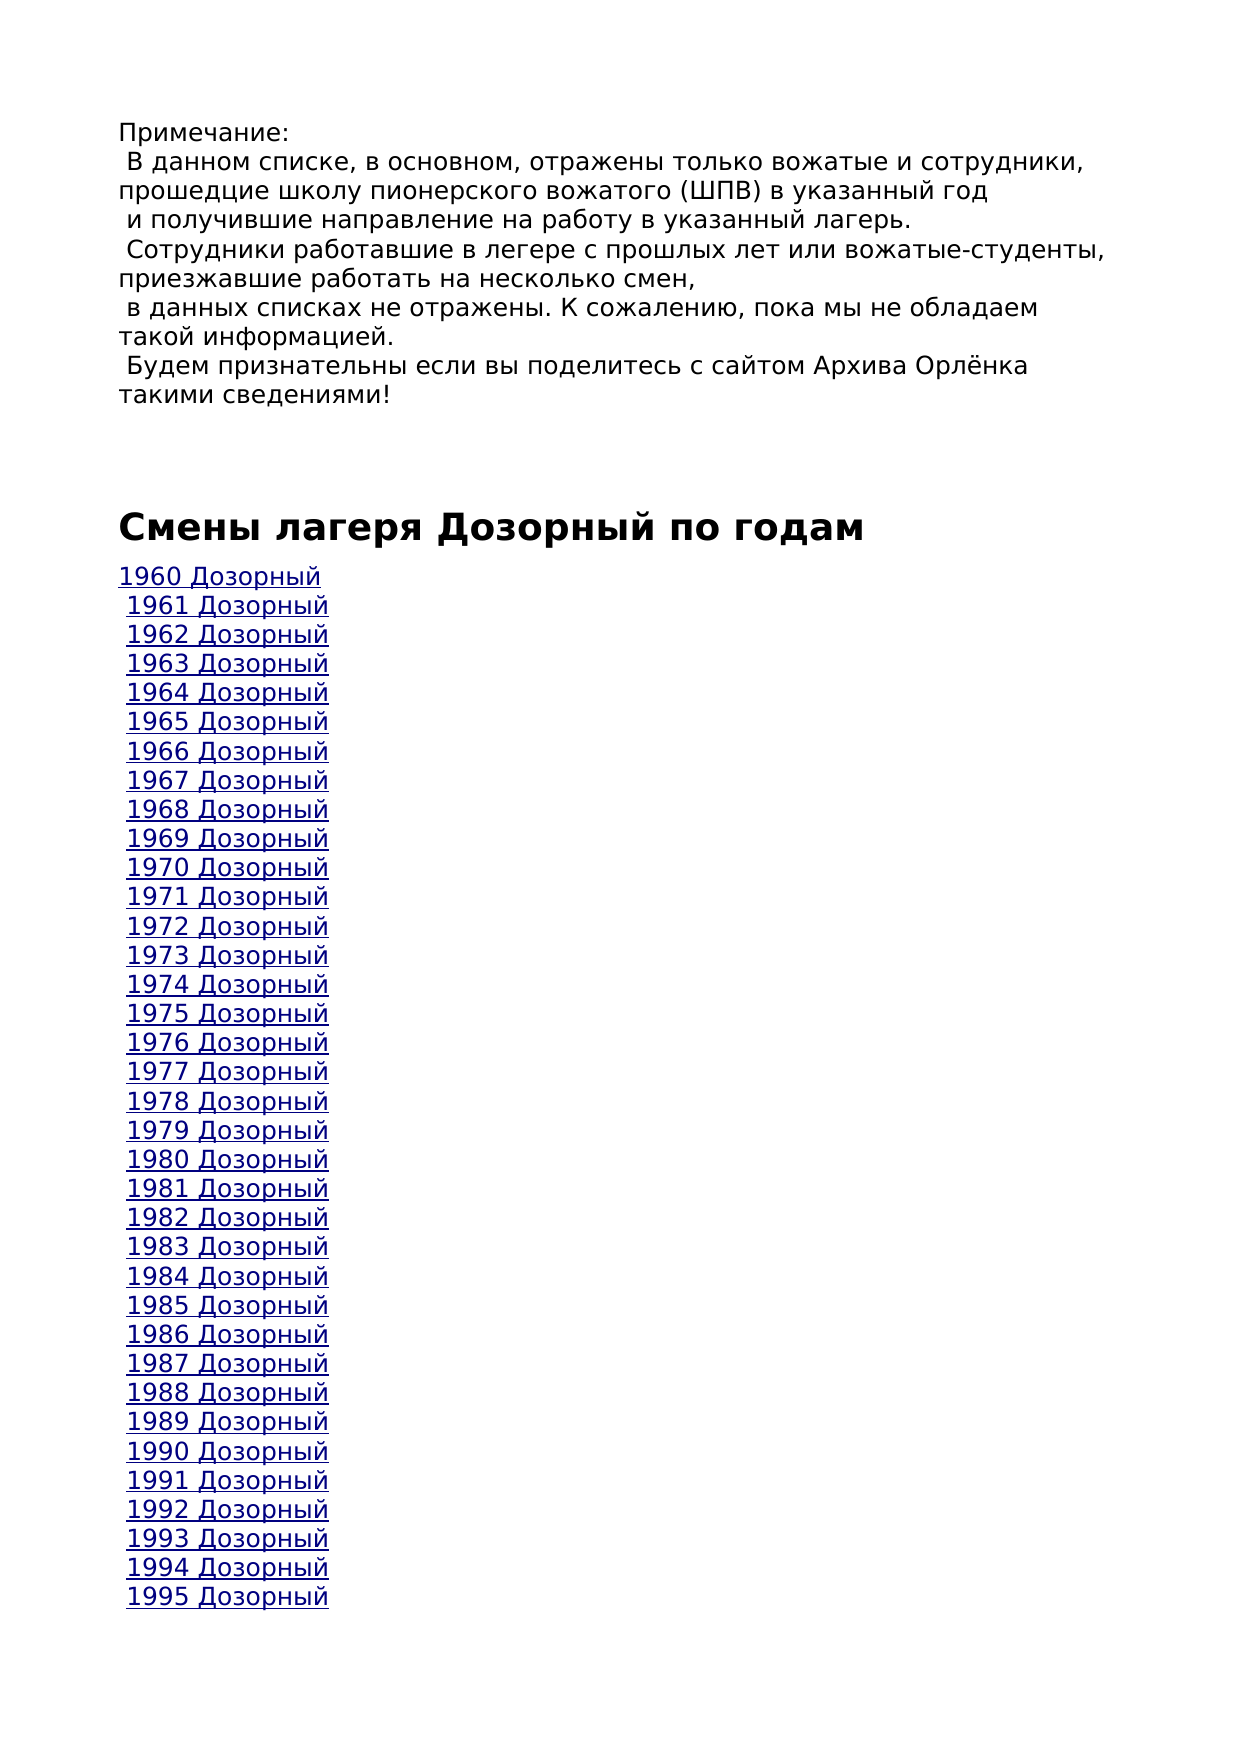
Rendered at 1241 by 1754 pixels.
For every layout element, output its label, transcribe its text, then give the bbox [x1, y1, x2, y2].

subtitle Смены лагеря Дозорный по годам [118, 506, 1122, 549]
text Примечание: В данном списке, в основном, отражены только вожатые и сотрудники, прошедцие школу пионерского вожатого (ШПВ) в указанный год и получившие направление на работу в указанный лагерь. Сотрудники работавшие в легере с прошлых лет или вожатые-студенты, приезжавшие работать на несколько смен, в данных списках не отражены. К сожалению, пока мы не обладаем такой информацией. Будем признательны если вы поделитесь с сайтом Архива Орлёнка такими сведениями! [118, 118, 1122, 468]
text 1960 Дозорный 1961 Дозорный 1962 Дозорный 1963 Дозорный 1964 Дозорный 1965 Дозорный 1966 Дозорный 1967 Дозорный 1968 Дозорный 1969 Дозорный 1970 Дозорный 1971 Дозорный 1972 Дозорный 1973 Дозорный 1974 Дозорный 1975 Дозорный 1976 Дозорный 1977 Дозорный 1978 Дозорный 1979 Дозорный 1980 Дозорный 1981 Дозорный 1982 Дозорный 1983 Дозорный 1984 Дозорный 1985 Дозорный 1986 Дозорный 1987 Дозорный 1988 Дозорный 1989 Дозорный 1990 Дозорный 1991 Дозорный 1992 Дозорный 1993 Дозорный 1994 Дозорный 1995 Дозорный [118, 562, 1122, 1612]
